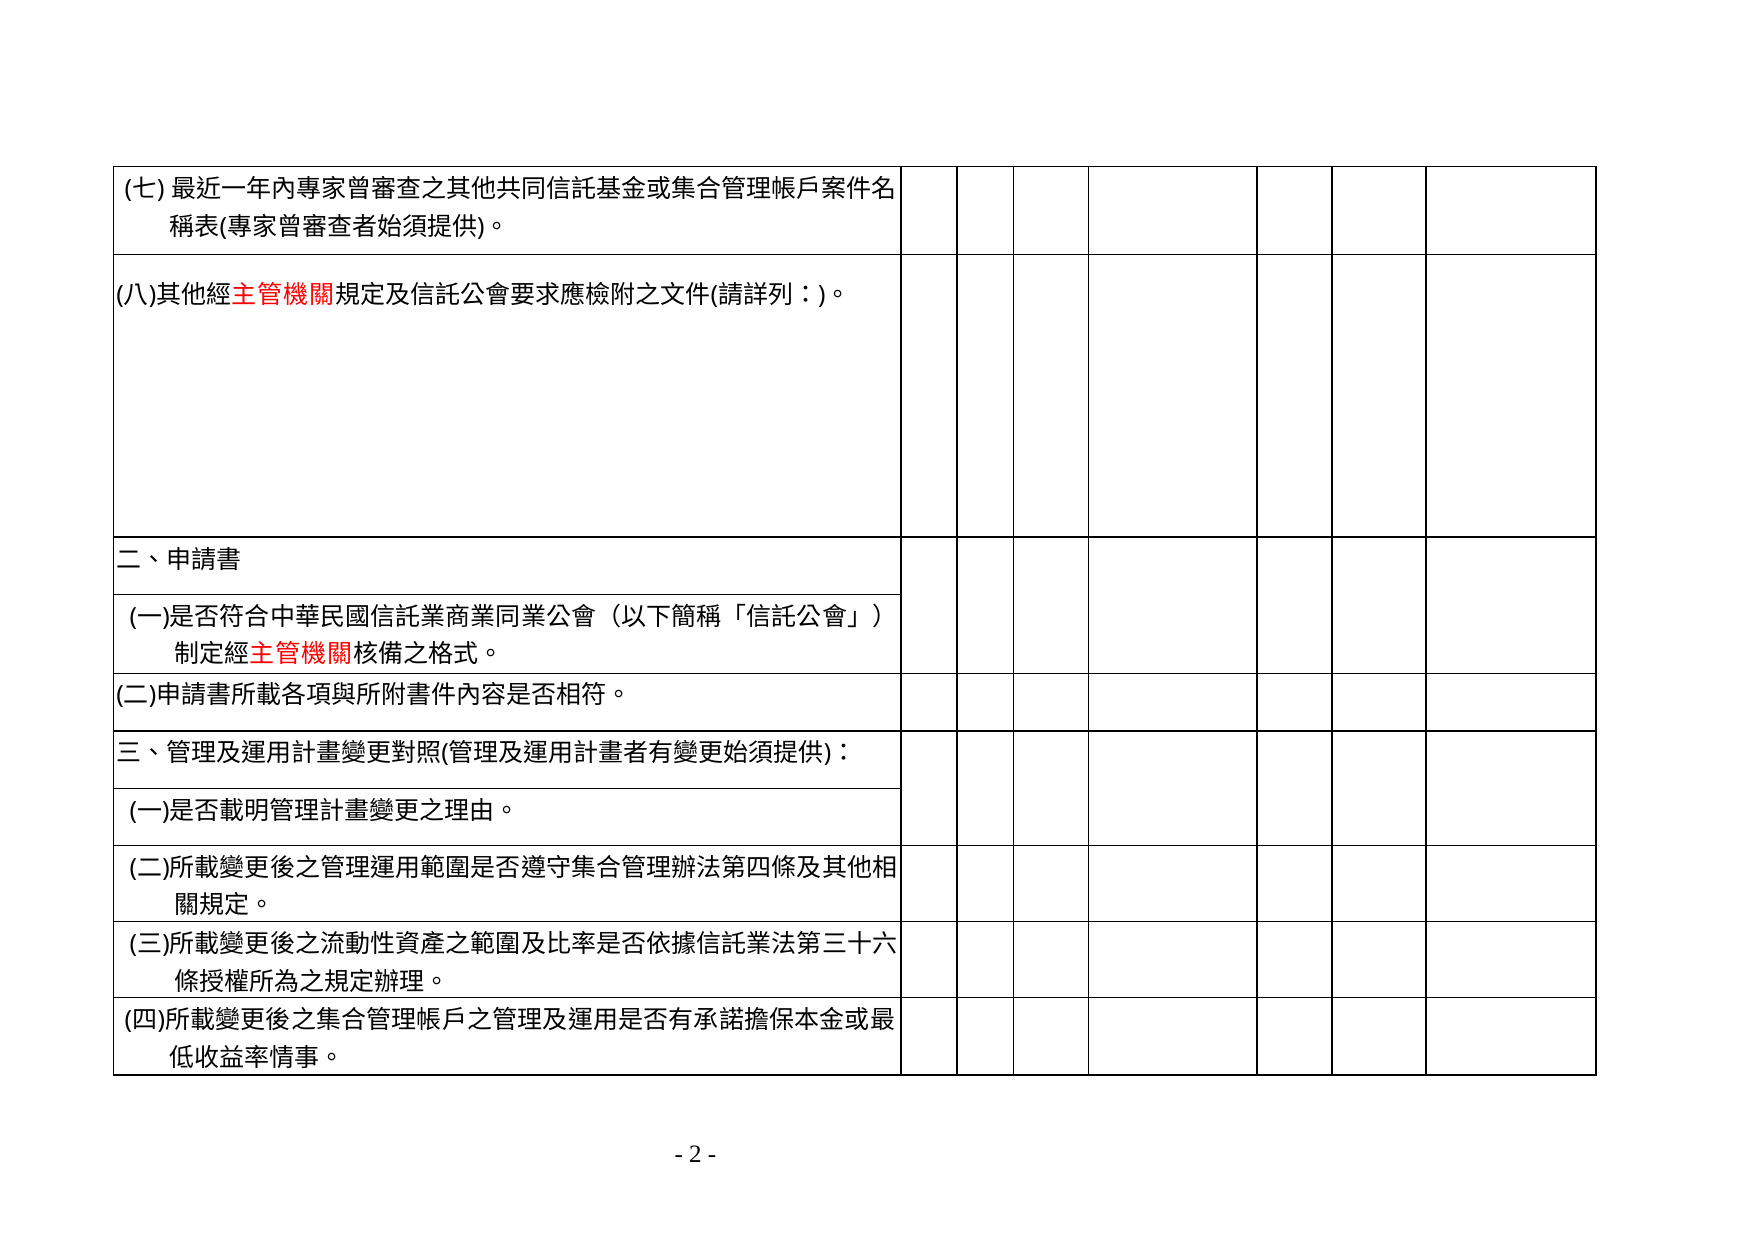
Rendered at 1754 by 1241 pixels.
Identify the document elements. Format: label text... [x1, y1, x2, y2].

table_cell [1258, 846, 1331, 921]
table_cell [902, 922, 956, 997]
table_cell [1333, 594, 1425, 673]
table_cell [902, 538, 956, 594]
table_cell [958, 732, 1013, 788]
table_cell [958, 594, 1013, 673]
table_cell [1333, 846, 1425, 921]
table_cell [1258, 167, 1331, 254]
table_cell [958, 674, 1013, 730]
table_cell [1089, 538, 1256, 594]
table_cell [1014, 922, 1088, 997]
table_cell [1258, 538, 1331, 594]
table_cell [958, 998, 1013, 1074]
table_cell [1258, 788, 1331, 845]
table_cell [1427, 594, 1595, 673]
table_cell [1427, 674, 1595, 730]
table_cell [1014, 788, 1088, 845]
table_cell [1258, 922, 1331, 997]
table_cell [902, 594, 956, 673]
table_cell [1333, 674, 1425, 730]
table_cell [1258, 732, 1331, 788]
table_cell [902, 167, 956, 254]
table_cell [1258, 674, 1331, 730]
table_cell [1089, 788, 1256, 845]
table_cell [958, 167, 1013, 254]
table_cell [1427, 167, 1595, 254]
table_cell (一)是否符合中華民國信託業商業同業公會（以下簡稱「信託公會」）制定經主管機關核備之格式。 [114, 595, 900, 673]
table_cell [1333, 922, 1425, 997]
table_cell [902, 732, 956, 788]
table_cell [1258, 255, 1331, 536]
table_cell (七) 最近一年內專家曾審查之其他共同信託基金或集合管理帳戶案件名稱表(專家曾審查者始須提供)。 [114, 167, 900, 254]
table_cell [1014, 846, 1088, 921]
table_cell [1089, 255, 1256, 536]
table_cell [958, 846, 1013, 921]
table_cell [1014, 998, 1088, 1074]
table_cell [902, 255, 956, 536]
table_cell [1014, 674, 1088, 730]
table_cell (三)所載變更後之流動性資產之範圍及比率是否依據信託業法第三十六條授權所為之規定辦理。 [114, 922, 900, 997]
table_cell [958, 788, 1013, 845]
table_cell [1089, 594, 1256, 673]
table_cell [958, 922, 1013, 997]
table_cell [1333, 538, 1425, 594]
table_cell (四)所載變更後之集合管理帳戶之管理及運用是否有承諾擔保本金或最低收益率情事。 [114, 998, 900, 1074]
table_cell 三、管理及運用計畫變更對照(管理及運用計畫者有變更始須提供)： [114, 732, 900, 788]
table_cell [902, 788, 956, 845]
table_cell [902, 674, 956, 730]
table_cell [1333, 255, 1425, 536]
table_cell [1014, 167, 1088, 254]
table_cell [1089, 167, 1256, 254]
table_cell [1014, 594, 1088, 673]
table_cell [1427, 922, 1595, 997]
table_cell (一)是否載明管理計畫變更之理由。 [114, 789, 900, 845]
table_cell [1089, 732, 1256, 788]
table_cell [1427, 998, 1595, 1074]
table_cell [1427, 846, 1595, 921]
table_cell [1427, 732, 1595, 788]
table_cell [1427, 538, 1595, 594]
table_cell [1427, 788, 1595, 845]
table_cell [1333, 998, 1425, 1074]
table_cell [1014, 538, 1088, 594]
table_cell [1089, 846, 1256, 921]
table_cell [958, 538, 1013, 594]
table_cell [902, 998, 956, 1074]
table_cell [1258, 594, 1331, 673]
table_cell (二)申請書所載各項與所附書件內容是否相符。 [114, 674, 900, 730]
table_cell [1014, 255, 1088, 536]
table_cell [1014, 732, 1088, 788]
table_cell [902, 846, 956, 921]
table_cell [1333, 732, 1425, 788]
table_cell (八)其他經主管機關規定及信託公會要求應檢附之文件(請詳列：)。 [114, 255, 900, 536]
table_cell [1089, 998, 1256, 1074]
table_cell [1333, 788, 1425, 845]
table_cell [1258, 998, 1331, 1074]
table_cell [1089, 674, 1256, 730]
table_cell 二、申請書 [114, 538, 900, 594]
table_cell [958, 255, 1013, 536]
table_cell [1089, 922, 1256, 997]
table_cell [1427, 255, 1595, 536]
table_cell [1333, 167, 1425, 254]
table_cell (二)所載變更後之管理運用範圍是否遵守集合管理辦法第四條及其他相關規定。 [114, 846, 900, 921]
